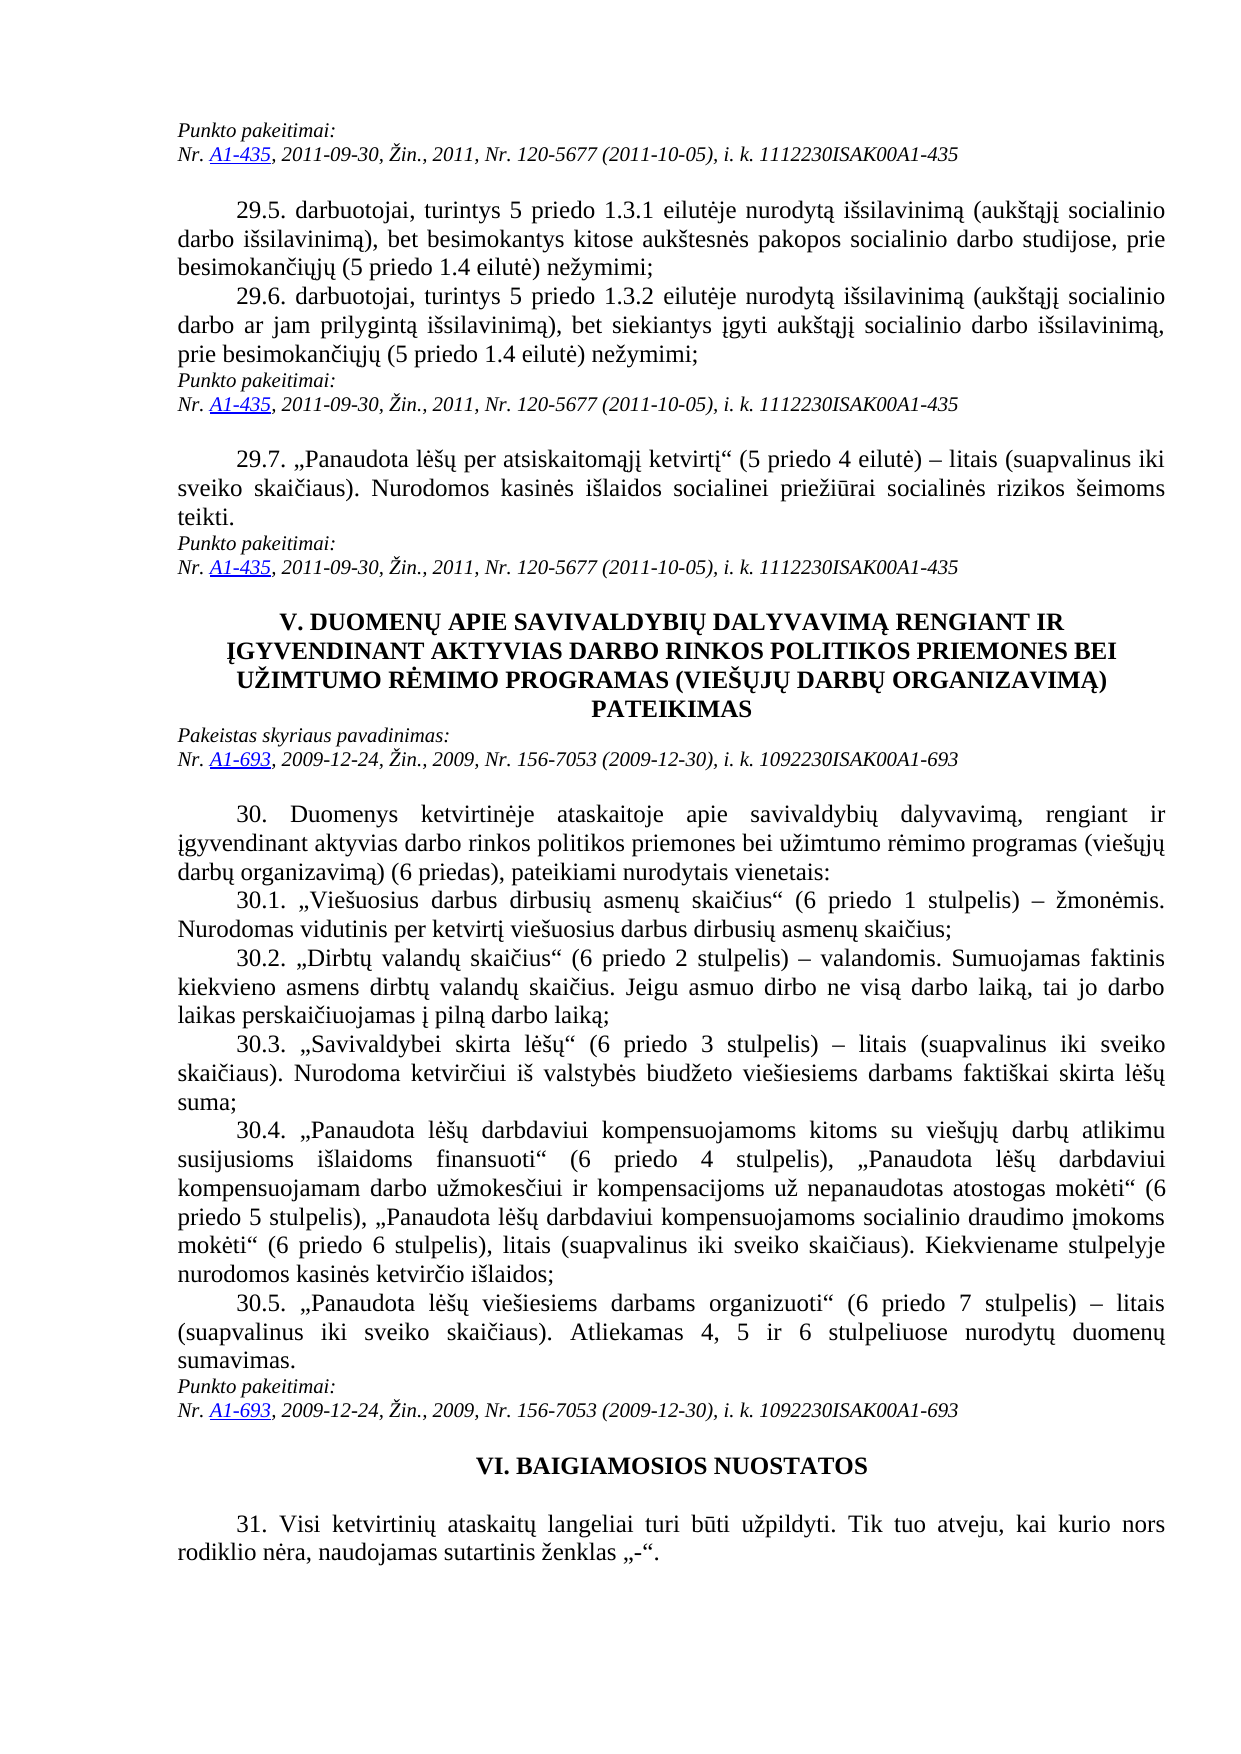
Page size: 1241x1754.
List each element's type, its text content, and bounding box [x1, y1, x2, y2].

text V. DUOMENŲ APIE SAVIVALDYBIŲ DALYVAVIMĄ RENGIANT IR ĮGYVENDINANT AKTYVIAS DARBO RINKOS POLITIKOS PRIEMONES BEI UŽIMTUMO RĖMIMO PROGRAMAS (VIEŠŲJŲ DARBŲ ORGANIZAVIMĄ) PATEIKIMAS [177, 607, 1166, 722]
text Nr. A1-435, 2011-09-30, Žin., 2011, Nr. 120-5677 (2011-10-05), i. k. 1112230ISAK00A1-435 [177, 142, 1166, 166]
text 29.6. darbuotojai, turintys 5 priedo 1.3.2 eilutėje nurodytą išsilavinimą (aukštąjį socialinio darbo ar jam prilygintą išsilavinimą), bet siekiantys įgyti aukštąjį socialinio darbo išsilavinimą, prie besimokančiųjų (5 priedo 1.4 eilutė) nežymimi; [177, 281, 1166, 367]
text Nr. A1-693, 2009-12-24, Žin., 2009, Nr. 156-7053 (2009-12-30), i. k. 1092230ISAK00A1-693 [177, 1398, 1166, 1422]
text VI. BAIGIAMOSIOS NUOSTATOS [177, 1451, 1166, 1480]
text 31. Visi ketvirtinių ataskaitų langeliai turi būti užpildyti. Tik tuo atveju, kai kurio nors rodiklio nėra, naudojamas sutartinis ženklas „-“. [177, 1509, 1166, 1566]
text 30.5. „Panaudota lėšų viešiesiems darbams organizuoti“ (6 priedo 7 stulpelis) – litais (suapvalinus iki sveiko skaičiaus). Atliekamas 4, 5 ir 6 stulpeliuose nurodytų duomenų sumavimas. [177, 1288, 1166, 1374]
text Pakeistas skyriaus pavadinimas: [177, 722, 1166, 747]
text Punkto pakeitimai: [177, 118, 1166, 142]
text 30.3. „Savivaldybei skirta lėšų“ (6 priedo 3 stulpelis) – litais (suapvalinus iki sveiko skaičiaus). Nurodoma ketvirčiui iš valstybės biudžeto viešiesiems darbams faktiškai skirta lėšų suma; [177, 1029, 1166, 1116]
text Punkto pakeitimai: [177, 531, 1166, 555]
text Punkto pakeitimai: [177, 1374, 1166, 1398]
text 30.4. „Panaudota lėšų darbdaviui kompensuojamoms kitoms su viešųjų darbų atlikimu susijusioms išlaidoms finansuoti“ (6 priedo 4 stulpelis), „Panaudota lėšų darbdaviui kompensuojamam darbo užmokesčiui ir kompensacijoms už nepanaudotas atostogas mokėti“ (6 priedo 5 stulpelis), „Panaudota lėšų darbdaviui kompensuojamoms socialinio draudimo įmokoms mokėti“ (6 priedo 6 stulpelis), litais (suapvalinus iki sveiko skaičiaus). Kiekviename stulpelyje nurodomos kasinės ketvirčio išlaidos; [177, 1116, 1166, 1288]
text 29.5. darbuotojai, turintys 5 priedo 1.3.1 eilutėje nurodytą išsilavinimą (aukštąjį socialinio darbo išsilavinimą), bet besimokantys kitose aukštesnės pakopos socialinio darbo studijose, prie besimokančiųjų (5 priedo 1.4 eilutė) nežymimi; [177, 195, 1166, 281]
text 30. Duomenys ketvirtinėje ataskaitoje apie savivaldybių dalyvavimą, rengiant ir įgyvendinant aktyvias darbo rinkos politikos priemones bei užimtumo rėmimo programas (viešųjų darbų organizavimą) (6 priedas), pateikiami nurodytais vienetais: [177, 799, 1166, 886]
text Punkto pakeitimai: [177, 367, 1166, 392]
text Nr. A1-693, 2009-12-24, Žin., 2009, Nr. 156-7053 (2009-12-30), i. k. 1092230ISAK00A1-693 [177, 747, 1166, 771]
text 30.2. „Dirbtų valandų skaičius“ (6 priedo 2 stulpelis) – valandomis. Sumuojamas faktinis kiekvieno asmens dirbtų valandų skaičius. Jeigu asmuo dirbo ne visą darbo laiką, tai jo darbo laikas perskaičiuojamas į pilną darbo laiką; [177, 943, 1166, 1029]
text 30.1. „Viešuosius darbus dirbusių asmenų skaičius“ (6 priedo 1 stulpelis) – žmonėmis. Nurodomas vidutinis per ketvirtį viešuosius darbus dirbusių asmenų skaičius; [177, 886, 1166, 943]
text 29.7. „Panaudota lėšų per atsiskaitomąjį ketvirtį“ (5 priedo 4 eilutė) – litais (suapvalinus iki sveiko skaičiaus). Nurodomos kasinės išlaidos socialinei priežiūrai socialinės rizikos šeimoms teikti. [177, 444, 1166, 531]
text Nr. A1-435, 2011-09-30, Žin., 2011, Nr. 120-5677 (2011-10-05), i. k. 1112230ISAK00A1-435 [177, 392, 1166, 416]
text Nr. A1-435, 2011-09-30, Žin., 2011, Nr. 120-5677 (2011-10-05), i. k. 1112230ISAK00A1-435 [177, 555, 1166, 579]
